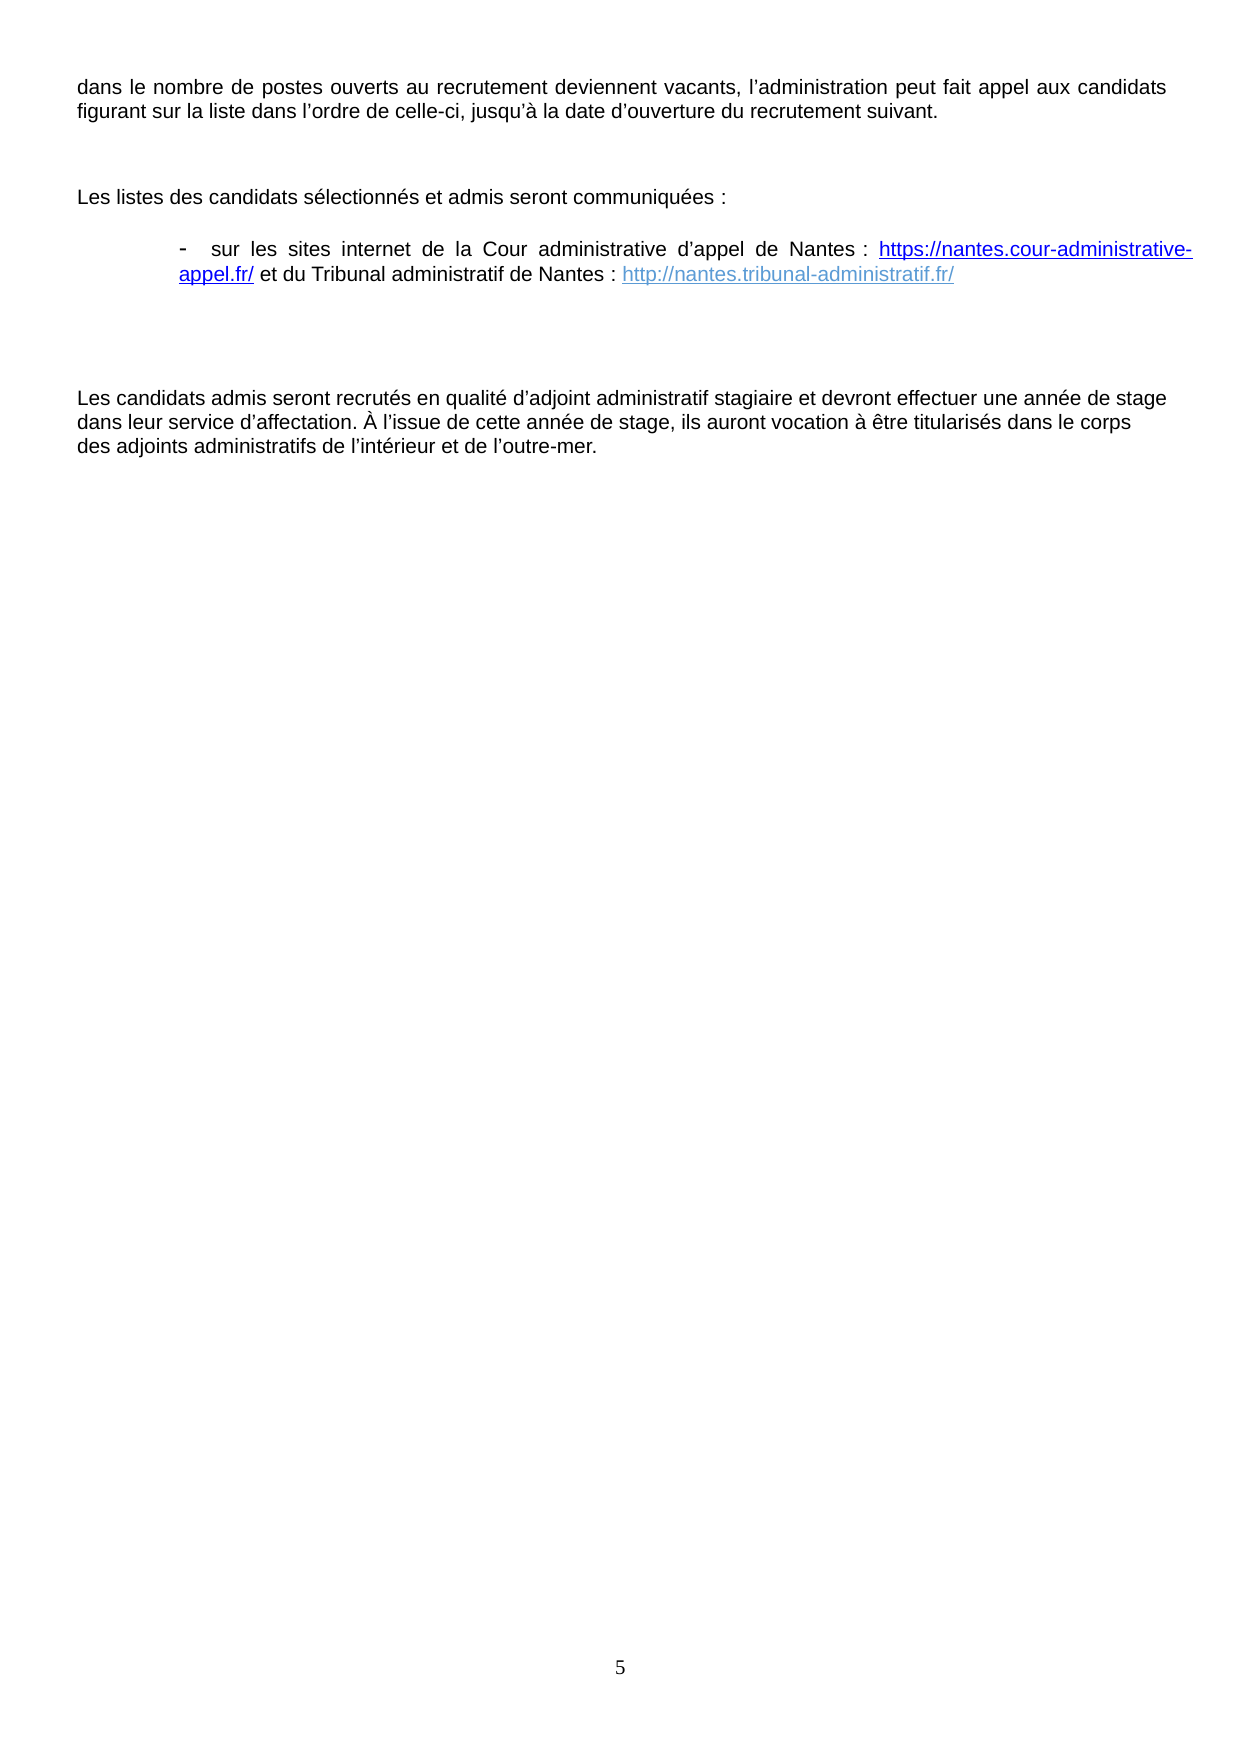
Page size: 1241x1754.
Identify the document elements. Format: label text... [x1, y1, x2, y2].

text - sur les sites internet de la Cour administrative d’appel de Nantes : https://nantes.cour-administrative-appel.fr/ et du Tribunal administratif de Nantes : http://nantes.tribunal-administratif.fr/ [178, 233, 1193, 286]
text Les listes des candidats sélectionnés et admis seront communiquées : [77, 185, 1169, 209]
text Les candidats admis seront recrutés en qualité d’adjoint administratif stagiaire et devront effectuer une année de stage dans leur service d’affectation. À l’issue de cette année de stage, ils auront vocation à être titularisés dans le corps des adjoints administratifs de l’intérieur et de l’outre-mer. [77, 386, 1169, 458]
text dans le nombre de postes ouverts au recrutement deviennent vacants, l’administration peut fait appel aux candidats figurant sur la liste dans l’ordre de celle-ci, jusqu’à la date d’ouverture du recrutement suivant. [77, 75, 1169, 123]
